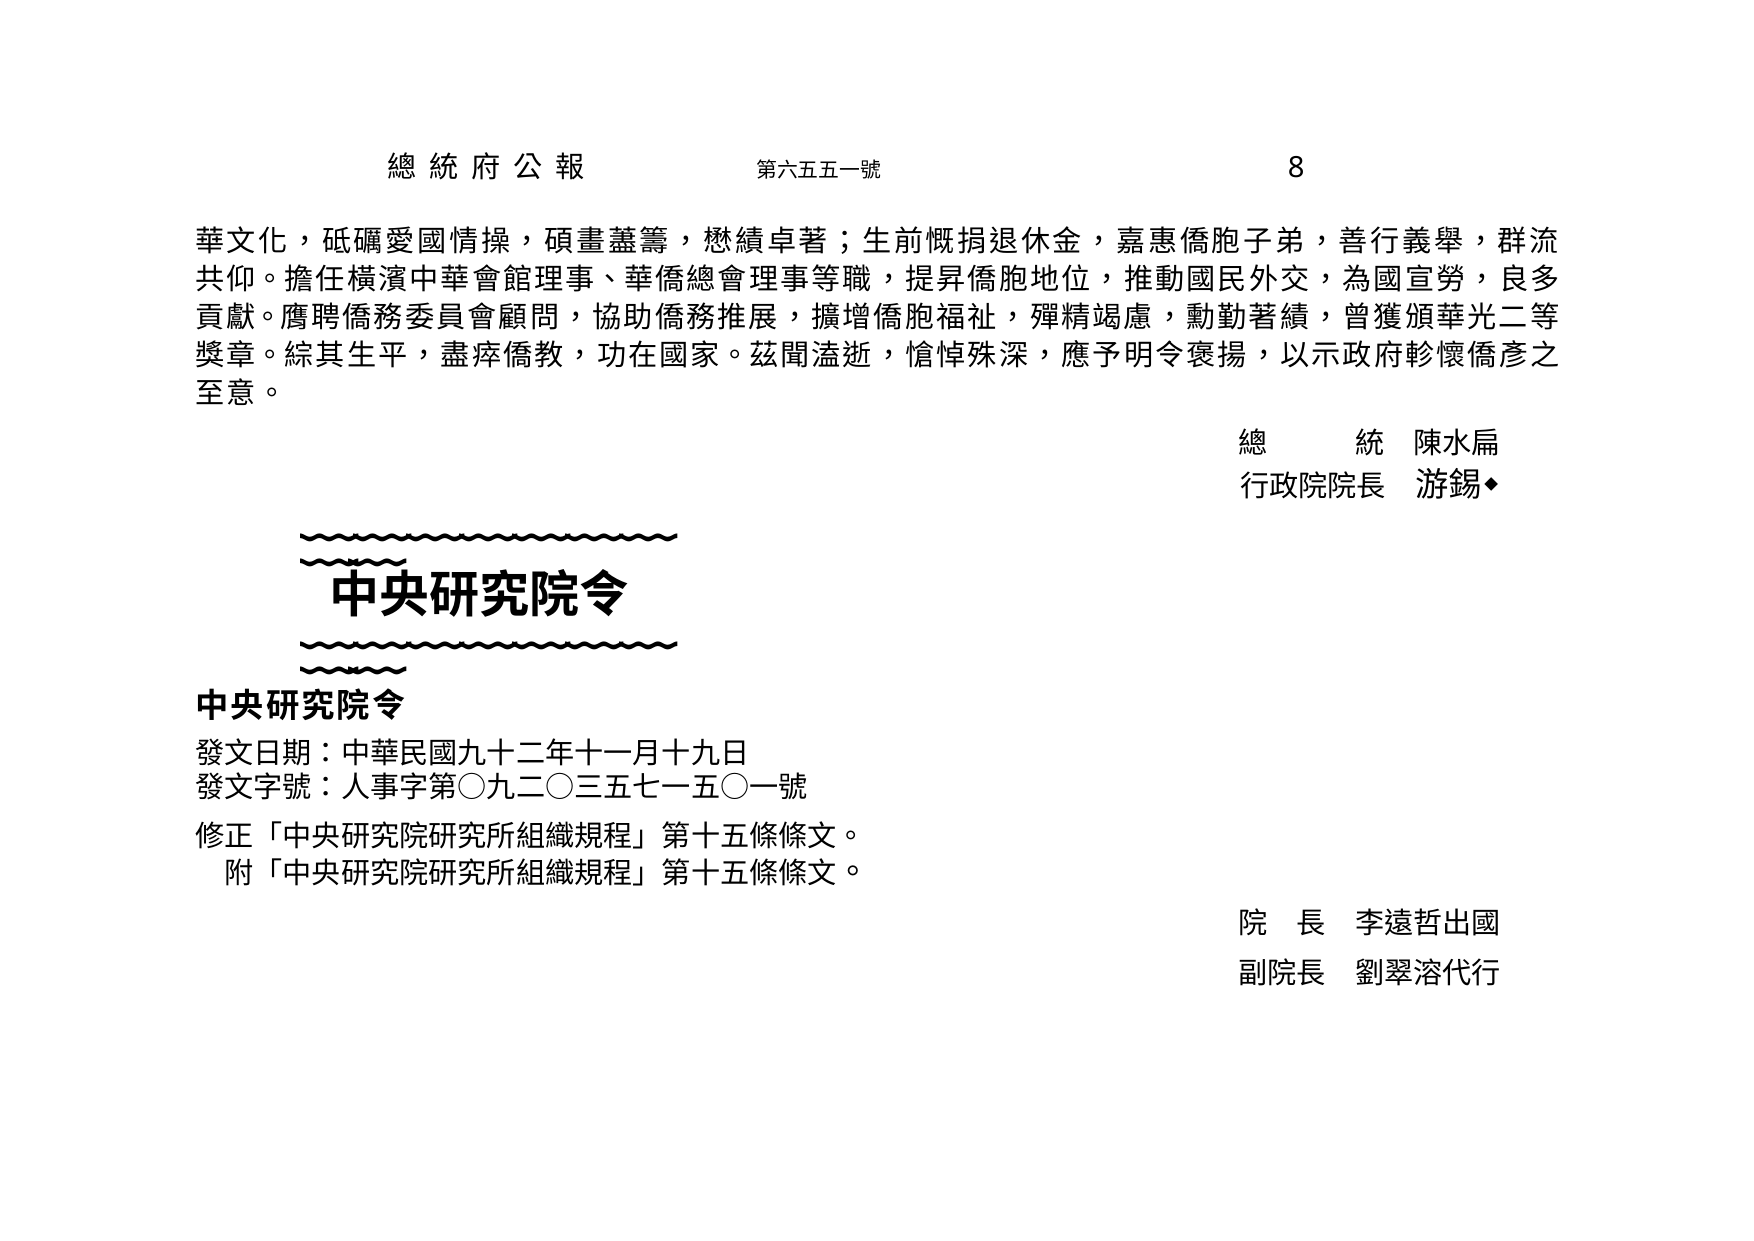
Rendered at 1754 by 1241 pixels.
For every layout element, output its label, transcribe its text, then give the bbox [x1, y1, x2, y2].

text 日本橫濱中華學院前校長杜國輝，秉性誠篤，志節堅貞。僑居東瀛，早歲抵制左派份子，挺身護校，凜凜大節，僑界同欽。畢生以服務僑校為職志，出任校長十餘年，致力華文教育與民族教育，宏揚中華文化，砥礪愛國情操，碩畫藎籌，懋績卓著；生前慨捐退休金，嘉惠僑胞子弟，善行義舉，群流共仰。擔任橫濱中華會館理事、華僑總會理事等職，提昇僑胞地位，推動國民外交，為國宣勞，良多貢獻。膺聘僑務委員會顧問，協助僑務推展，擴增僑胞福祉，殫精竭慮，勳勤著績，曾獲頒華光二等獎章。綜其生平，盡瘁僑教，功在國家。茲聞溘逝，愴悼殊深，應予明令褒揚，以示政府軫懷僑彥之至意。 [195, 222, 1559, 411]
text 副院長 劉翠溶代行 [195, 954, 1501, 991]
text 附「中央研究院研究所組織規程」第十五條條文。 [224, 854, 1559, 891]
table_cell 中央研究院令 [297, 566, 680, 624]
text 發文字號：人事字第○九二○三五七一五○一號 [195, 770, 1559, 804]
text 發文日期：中華民國九十二年十一月十九日 [195, 737, 1559, 770]
text 院 長 李遠哲出國 [195, 904, 1501, 941]
text 中央研究院令 [195, 687, 1559, 724]
text 總 統 陳水扁 [195, 424, 1501, 461]
text 行政院院長 游錫 [195, 466, 1501, 504]
text 修正「中央研究院研究所組織規程」第十五條條文。 [195, 816, 1559, 854]
table_cell ﹏﹏﹏﹏﹏﹏﹏﹏﹏ [297, 625, 680, 687]
table_header ﹏﹏﹏﹏﹏﹏﹏﹏﹏ [297, 516, 680, 566]
